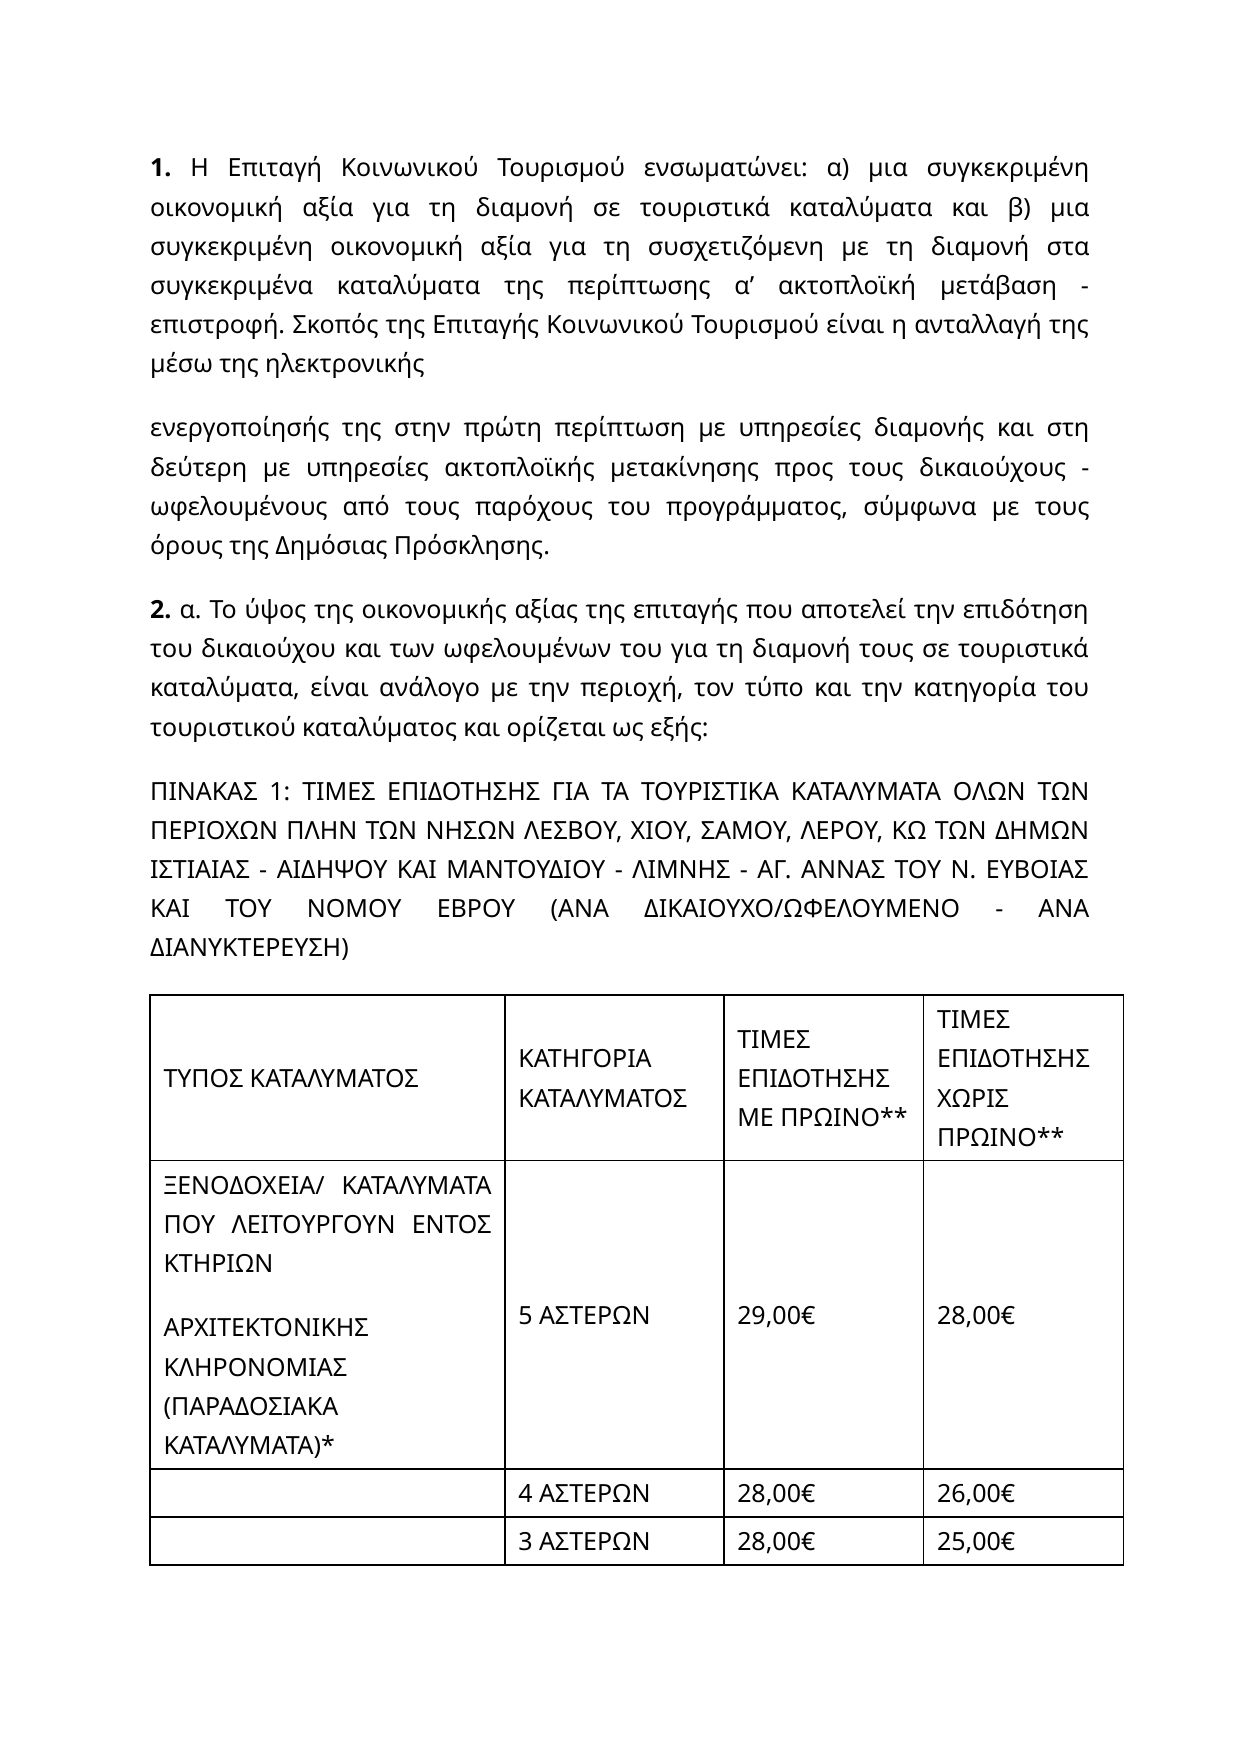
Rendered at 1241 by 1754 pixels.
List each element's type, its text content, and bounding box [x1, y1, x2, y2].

table_cell ΞΕΝΟΔΟΧΕΙΑ/ ΚΑΤΑΛΥΜΑΤΑ ΠΟΥ ΛΕΙΤΟΥΡΓΟΥΝ ΕΝΤΟΣ ΚΤΗΡΙΩΝ ΑΡΧΙΤΕΚΤΟΝΙΚΗΣ ΚΛΗΡΟΝΟΜΙΑΣ (ΠΑΡΑΔΟΣΙΑΚΑ ΚΑΤΑΛΥΜΑΤΑ)* [151, 1161, 504, 1468]
table_cell 29,00€ [725, 1161, 923, 1468]
text 2. α. Το ύψος της οικονομικής αξίας της επιταγής που αποτελεί την επιδότηση του δικαιούχου και των ωφελουμένων του για τη διαμονή τους σε τουριστικά καταλύματα, είναι ανάλογο με την περιοχή, τον τύπο και την κατηγορία του τουριστικού καταλύματος και ορίζεται ως εξής: [150, 592, 1090, 743]
table_header ΤΙΜΕΣ ΕΠΙΔΟΤΗΣΗΣ ΜΕ ΠΡΩΙΝΟ** [725, 996, 923, 1160]
table_cell [151, 1470, 504, 1516]
table_cell 28,00€ [924, 1161, 1123, 1468]
text ενεργοποίησής της στην πρώτη περίπτωση με υπηρεσίες διαμονής και στη δεύτερη με υπηρεσίες ακτοπλοϊκής μετακίνησης προς τους δικαιούχους - ωφελουμένους από τους παρόχους του προγράμματος, σύμφωνα με τους όρους της Δημόσιας Πρόσκλησης. [150, 410, 1090, 562]
table_header ΤΥΠΟΣ ΚΑΤΑΛΥΜΑΤΟΣ [151, 996, 504, 1160]
table_cell 26,00€ [924, 1470, 1123, 1516]
table_cell [151, 1518, 504, 1564]
table_cell 25,00€ [924, 1518, 1123, 1564]
table_cell 5 ΑΣΤΕΡΩΝ [506, 1161, 723, 1468]
table_header ΤΙΜΕΣ ΕΠΙΔΟΤΗΣΗΣ ΧΩΡΙΣ ΠΡΩΙΝΟ** [924, 996, 1123, 1160]
table_cell 3 ΑΣΤΕΡΩΝ [506, 1518, 723, 1564]
table_cell 28,00€ [725, 1470, 923, 1516]
text ΠΙΝΑΚΑΣ 1: ΤΙΜΕΣ ΕΠΙΔΟΤΗΣΗΣ ΓΙΑ ΤΑ ΤΟΥΡΙΣΤΙΚΑ ΚΑΤΑΛΥΜΑΤΑ ΟΛΩΝ ΤΩΝ ΠΕΡΙΟΧΩΝ ΠΛΗΝ ΤΩΝ ΝΗΣΩΝ ΛΕΣΒΟΥ, ΧΙΟΥ, ΣΑΜΟΥ, ΛΕΡΟΥ, ΚΩ ΤΩΝ ΔΗΜΩΝ ΙΣΤΙΑΙΑΣ - ΑΙΔΗΨΟΥ ΚΑΙ ΜΑΝΤΟΥΔΙΟΥ - ΛΙΜΝΗΣ - ΑΓ. ΑΝΝΑΣ ΤΟΥ Ν. ΕΥΒΟΙΑΣ ΚΑΙ ΤΟΥ ΝΟΜΟΥ ΕΒΡΟΥ (ΑΝΑ ΔΙΚΑΙΟΥΧΟ/ΩΦΕΛΟΥΜΕΝΟ - ΑΝΑ ΔΙΑΝΥΚΤΕΡΕΥΣΗ) [150, 773, 1090, 964]
text 1. Η Επιταγή Κοινωνικού Τουρισμού ενσωματώνει: α) μια συγκεκριμένη οικονομική αξία για τη διαμονή σε τουριστικά καταλύματα και β) μια συγκεκριμένη οικονομική αξία για τη συσχετιζόμενη με τη διαμονή στα συγκεκριμένα καταλύματα της περίπτωσης α’ ακτοπλοϊκή μετάβαση - επιστροφή. Σκοπός της Επιταγής Κοινωνικού Τουρισμού είναι η ανταλλαγή της μέσω της ηλεκτρονικής [150, 150, 1090, 380]
table_cell 4 ΑΣΤΕΡΩΝ [506, 1470, 723, 1516]
table_cell 28,00€ [725, 1518, 923, 1564]
table_header ΚΑΤΗΓΟΡΙΑ ΚΑΤΑΛΥΜΑΤΟΣ [506, 996, 723, 1160]
